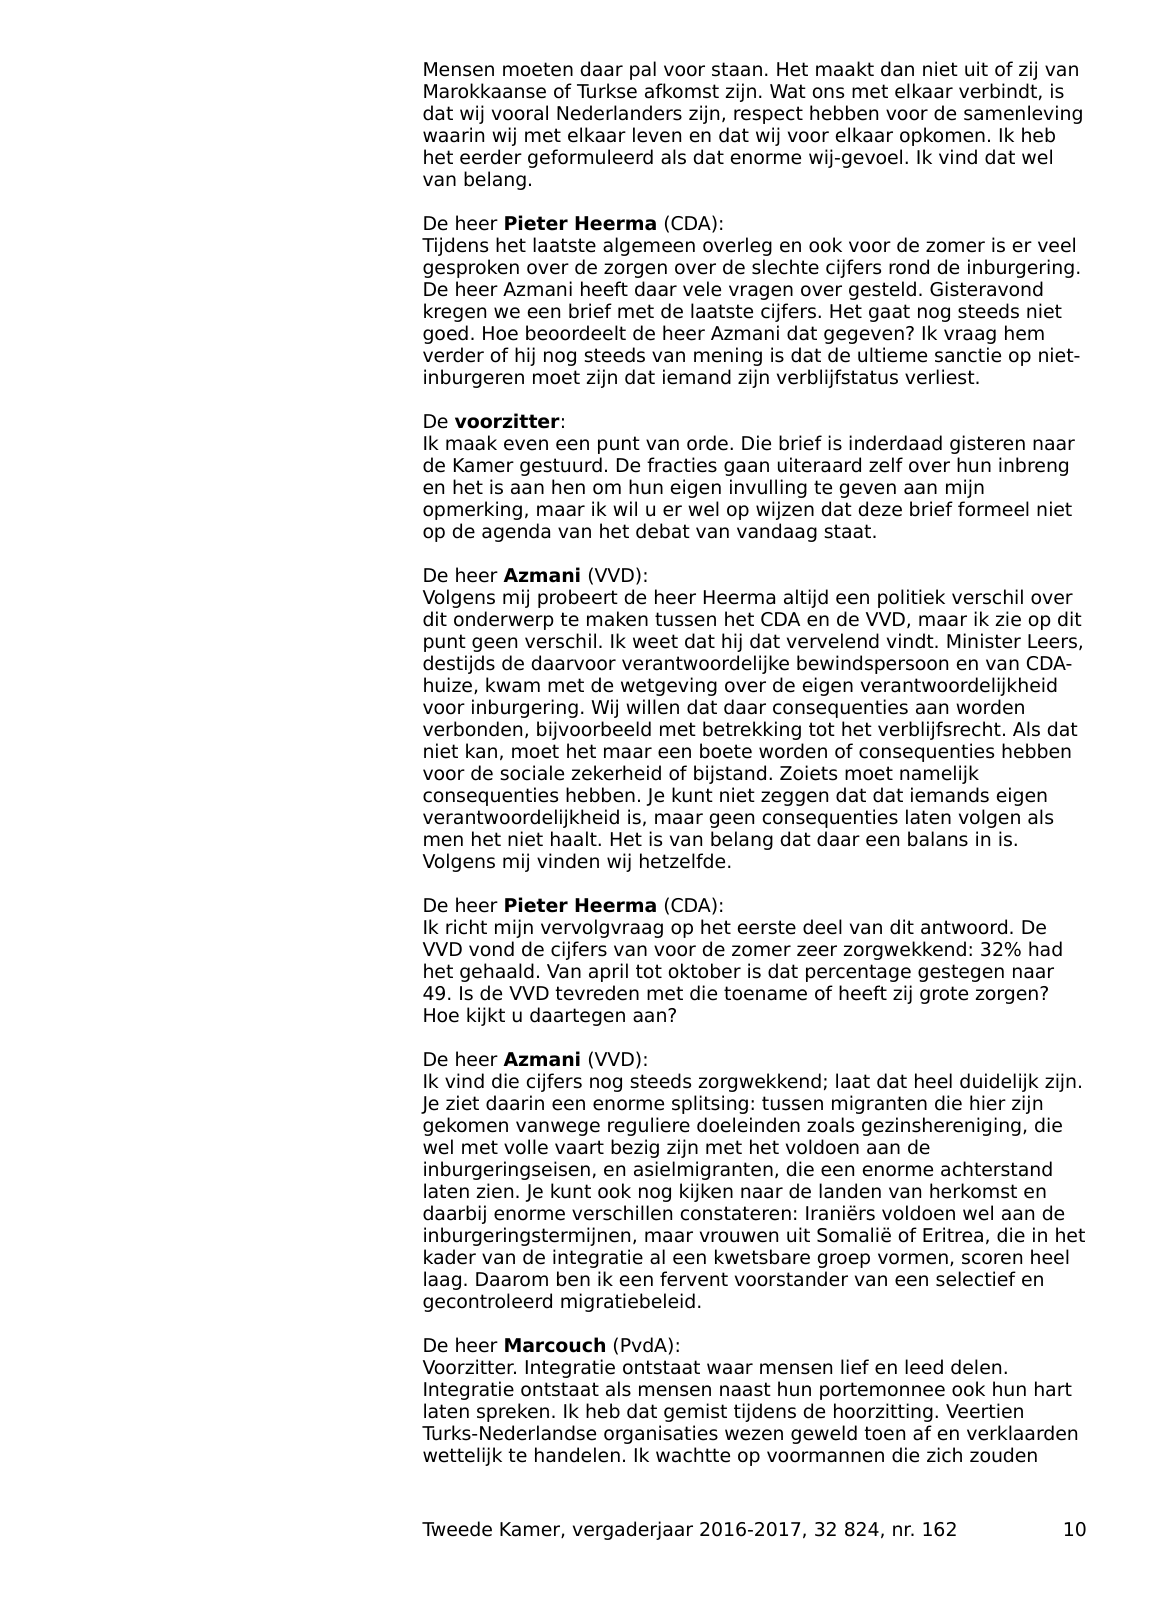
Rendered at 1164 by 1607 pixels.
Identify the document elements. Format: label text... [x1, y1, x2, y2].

text De heer Pieter Heerma (CDA): [422, 895, 1087, 917]
text Ik maak even een punt van orde. Die brief is inderdaad gisteren naar de Kamer gestuurd. De fracties gaan uiteraard zelf over hun inbreng en het is aan hen om hun eigen invulling te geven aan mijn opmerking, maar ik wil u er wel op wijzen dat deze brief formeel niet op de agenda van het debat van vandaag staat. [422, 433, 1087, 543]
text Volgens mij probeert de heer Heerma altijd een politiek verschil over dit onderwerp te maken tussen het CDA en de VVD, maar ik zie op dit punt geen verschil. Ik weet dat hij dat vervelend vindt. Minister Leers, destijds de daarvoor verantwoordelijke bewindspersoon en van CDA-huize, kwam met de wetgeving over de eigen verantwoordelijkheid voor inburgering. Wij willen dat daar consequenties aan worden verbonden, bijvoorbeeld met betrekking tot het verblijfsrecht. Als dat niet kan, moet het maar een boete worden of consequenties hebben voor de sociale zekerheid of bijstand. Zoiets moet namelijk consequenties hebben. Je kunt niet zeggen dat dat iemands eigen verantwoordelijkheid is, maar geen consequenties laten volgen als men het niet haalt. Het is van belang dat daar een balans in is. Volgens mij vinden wij hetzelfde. [422, 587, 1087, 873]
text Tijdens het laatste algemeen overleg en ook voor de zomer is er veel gesproken over de zorgen over de slechte cijfers rond de inburgering. De heer Azmani heeft daar vele vragen over gesteld. Gisteravond kregen we een brief met de laatste cijfers. Het gaat nog steeds niet goed. Hoe beoordeelt de heer Azmani dat gegeven? Ik vraag hem verder of hij nog steeds van mening is dat de ultieme sanctie op niet-inburgeren moet zijn dat iemand zijn verblijfstatus verliest. [422, 235, 1087, 389]
text De heer Azmani (VVD): [422, 565, 1087, 587]
text De heer Azmani (VVD): [422, 1049, 1087, 1071]
text De heer Marcouch (PvdA): [422, 1335, 1087, 1357]
text Ik richt mijn vervolgvraag op het eerste deel van dit antwoord. De VVD vond de cijfers van voor de zomer zeer zorgwekkend: 32% had het gehaald. Van april tot oktober is dat percentage gestegen naar 49. Is de VVD tevreden met die toename of heeft zij grote zorgen? Hoe kijkt u daartegen aan? [422, 917, 1087, 1027]
text De voorzitter: [422, 411, 1087, 433]
text De heer Pieter Heerma (CDA): [422, 213, 1087, 235]
text Voorzitter. Integratie ontstaat waar mensen lief en leed delen. Integratie ontstaat als mensen naast hun portemonnee ook hun hart laten spreken. Ik heb dat gemist tijdens de hoorzitting. Veertien Turks-Nederlandse organisaties wezen geweld toen af en verklaarden wettelijk te handelen. Ik wachtte op voormannen die zich zouden [422, 1357, 1087, 1467]
text Mensen moeten daar pal voor staan. Het maakt dan niet uit of zij van Marokkaanse of Turkse afkomst zijn. Wat ons met elkaar verbindt, is dat wij vooral Nederlanders zijn, respect hebben voor de samenleving waarin wij met elkaar leven en dat wij voor elkaar opkomen. Ik heb het eerder geformuleerd als dat enorme wij-gevoel. Ik vind dat wel van belang. [422, 59, 1087, 191]
text Ik vind die cijfers nog steeds zorgwekkend; laat dat heel duidelijk zijn. Je ziet daarin een enorme splitsing: tussen migranten die hier zijn gekomen vanwege reguliere doeleinden zoals gezinshereniging, die wel met volle vaart bezig zijn met het voldoen aan de inburgeringseisen, en asielmigranten, die een enorme achterstand laten zien. Je kunt ook nog kijken naar de landen van herkomst en daarbij enorme verschillen constateren: Iraniërs voldoen wel aan de inburgeringstermijnen, maar vrouwen uit Somalië of Eritrea, die in het kader van de integratie al een kwetsbare groep vormen, scoren heel laag. Daarom ben ik een fervent voorstander van een selectief en gecontroleerd migratiebeleid. [422, 1071, 1087, 1313]
